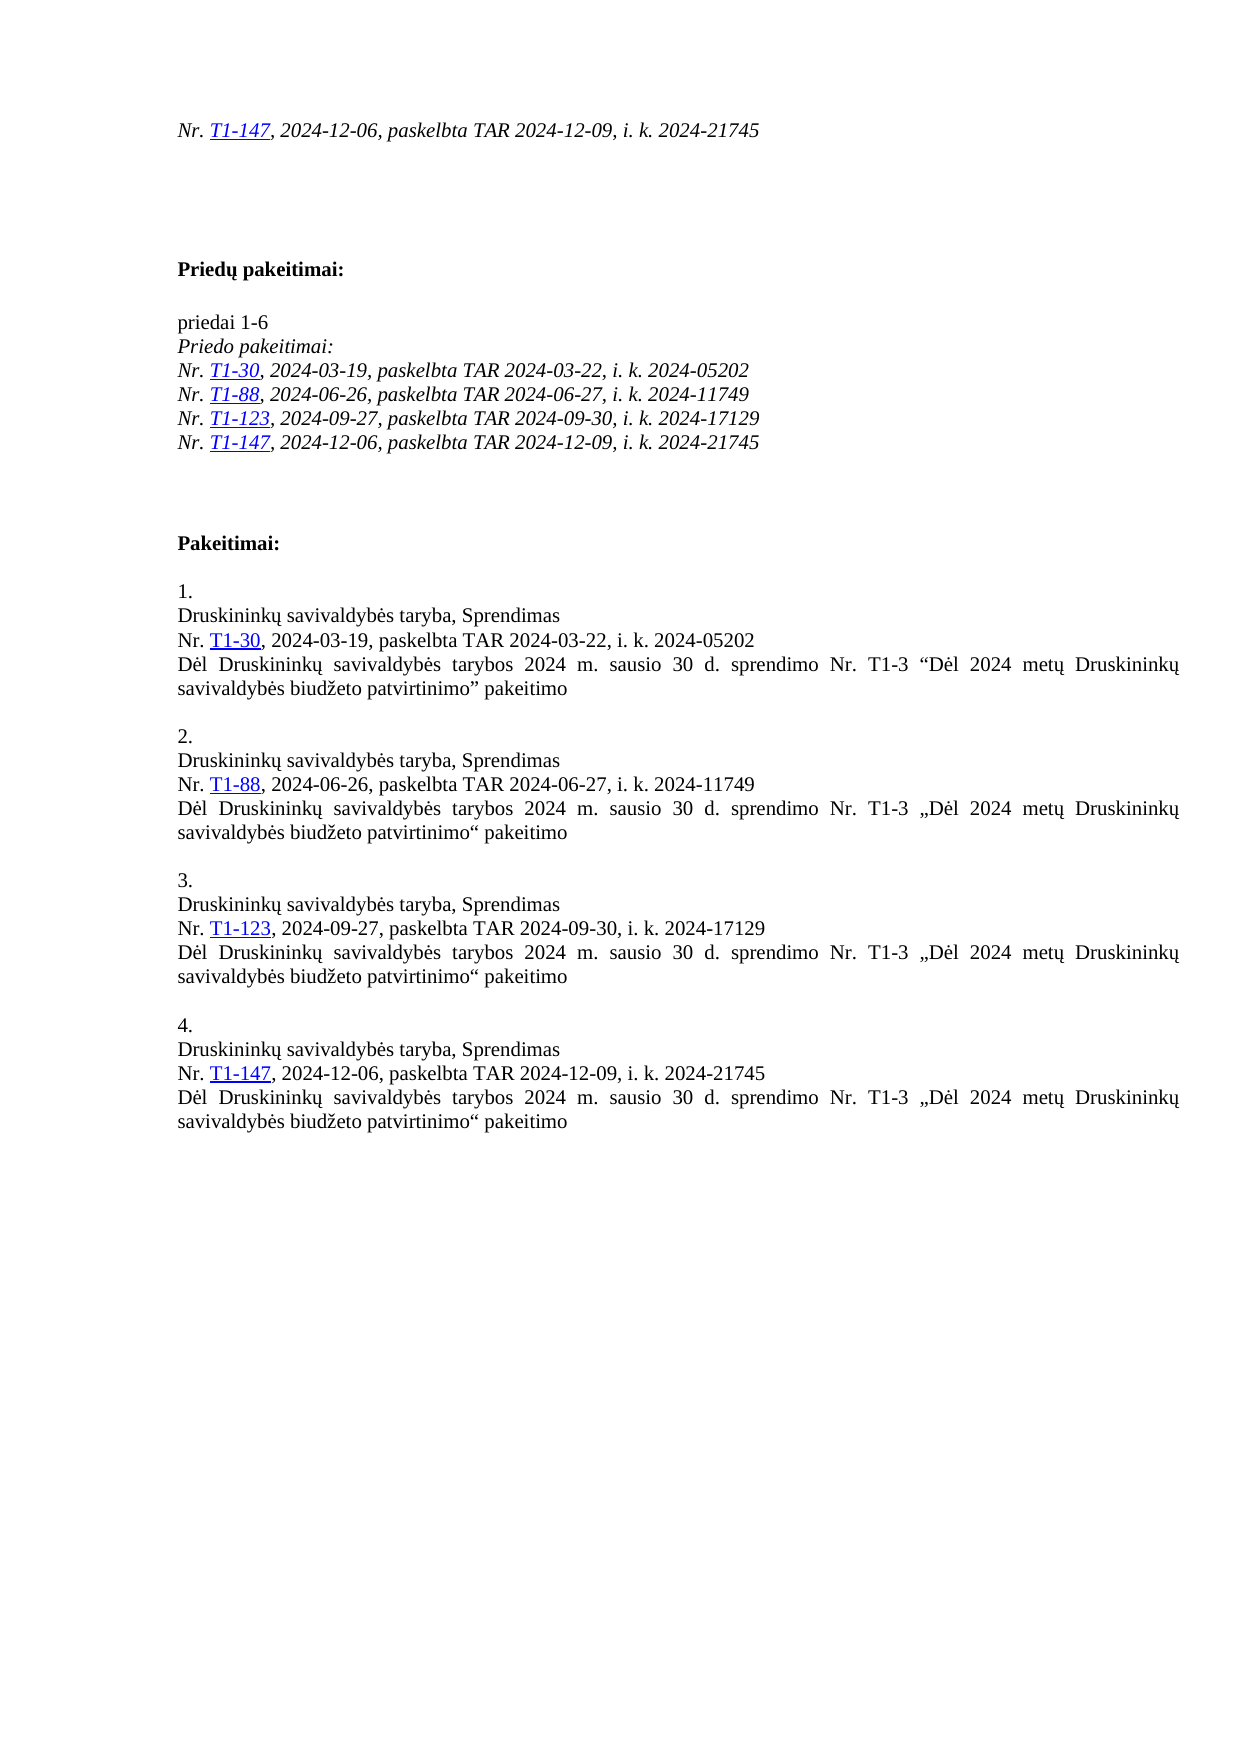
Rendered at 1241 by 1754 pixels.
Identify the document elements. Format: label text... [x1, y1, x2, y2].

text Nr. T1-88, 2024-06-26, paskelbta TAR 2024-06-27, i. k. 2024-11749 [177, 382, 1181, 406]
text Dėl Druskininkų savivaldybės tarybos 2024 m. sausio 30 d. sprendimo Nr. T1-3 „Dėl 2024 metų Druskininkų savivaldybės biudžeto patvirtinimo“ pakeitimo [177, 1085, 1181, 1133]
text 4. [177, 1012, 1181, 1037]
text Nr. T1-88, 2024-06-26, paskelbta TAR 2024-06-27, i. k. 2024-11749 [177, 772, 1181, 796]
text Priedo pakeitimai: [177, 334, 1181, 358]
text Nr. T1-147, 2024-12-06, paskelbta TAR 2024-12-09, i. k. 2024-21745 [177, 430, 1181, 454]
text Druskininkų savivaldybės taryba, Sprendimas [177, 748, 1181, 772]
text priedai 1-6 [177, 310, 1181, 334]
text Nr. T1-30, 2024-03-19, paskelbta TAR 2024-03-22, i. k. 2024-05202 [177, 627, 1181, 652]
text Druskininkų savivaldybės taryba, Sprendimas [177, 1037, 1181, 1061]
text Nr. T1-147, 2024-12-06, paskelbta TAR 2024-12-09, i. k. 2024-21745 [177, 118, 1181, 142]
text Nr. T1-123, 2024-09-27, paskelbta TAR 2024-09-30, i. k. 2024-17129 [177, 406, 1181, 430]
text 2. [177, 724, 1181, 748]
text Dėl Druskininkų savivaldybės tarybos 2024 m. sausio 30 d. sprendimo Nr. T1-3 „Dėl 2024 metų Druskininkų savivaldybės biudžeto patvirtinimo“ pakeitimo [177, 796, 1181, 844]
text Druskininkų savivaldybės taryba, Sprendimas [177, 892, 1181, 916]
text 3. [177, 868, 1181, 892]
text Pakeitimai: [177, 531, 1181, 555]
text Priedų pakeitimai: [177, 257, 1181, 281]
text Nr. T1-147, 2024-12-06, paskelbta TAR 2024-12-09, i. k. 2024-21745 [177, 1061, 1181, 1085]
text 1. [177, 579, 1181, 603]
text Dėl Druskininkų savivaldybės tarybos 2024 m. sausio 30 d. sprendimo Nr. T1-3 „Dėl 2024 metų Druskininkų savivaldybės biudžeto patvirtinimo“ pakeitimo [177, 940, 1181, 988]
text Dėl Druskininkų savivaldybės tarybos 2024 m. sausio 30 d. sprendimo Nr. T1-3 “Dėl 2024 metų Druskininkų savivaldybės biudžeto patvirtinimo” pakeitimo [177, 652, 1181, 700]
text Nr. T1-123, 2024-09-27, paskelbta TAR 2024-09-30, i. k. 2024-17129 [177, 916, 1181, 940]
text Druskininkų savivaldybės taryba, Sprendimas [177, 603, 1181, 627]
text Nr. T1-30, 2024-03-19, paskelbta TAR 2024-03-22, i. k. 2024-05202 [177, 358, 1181, 382]
